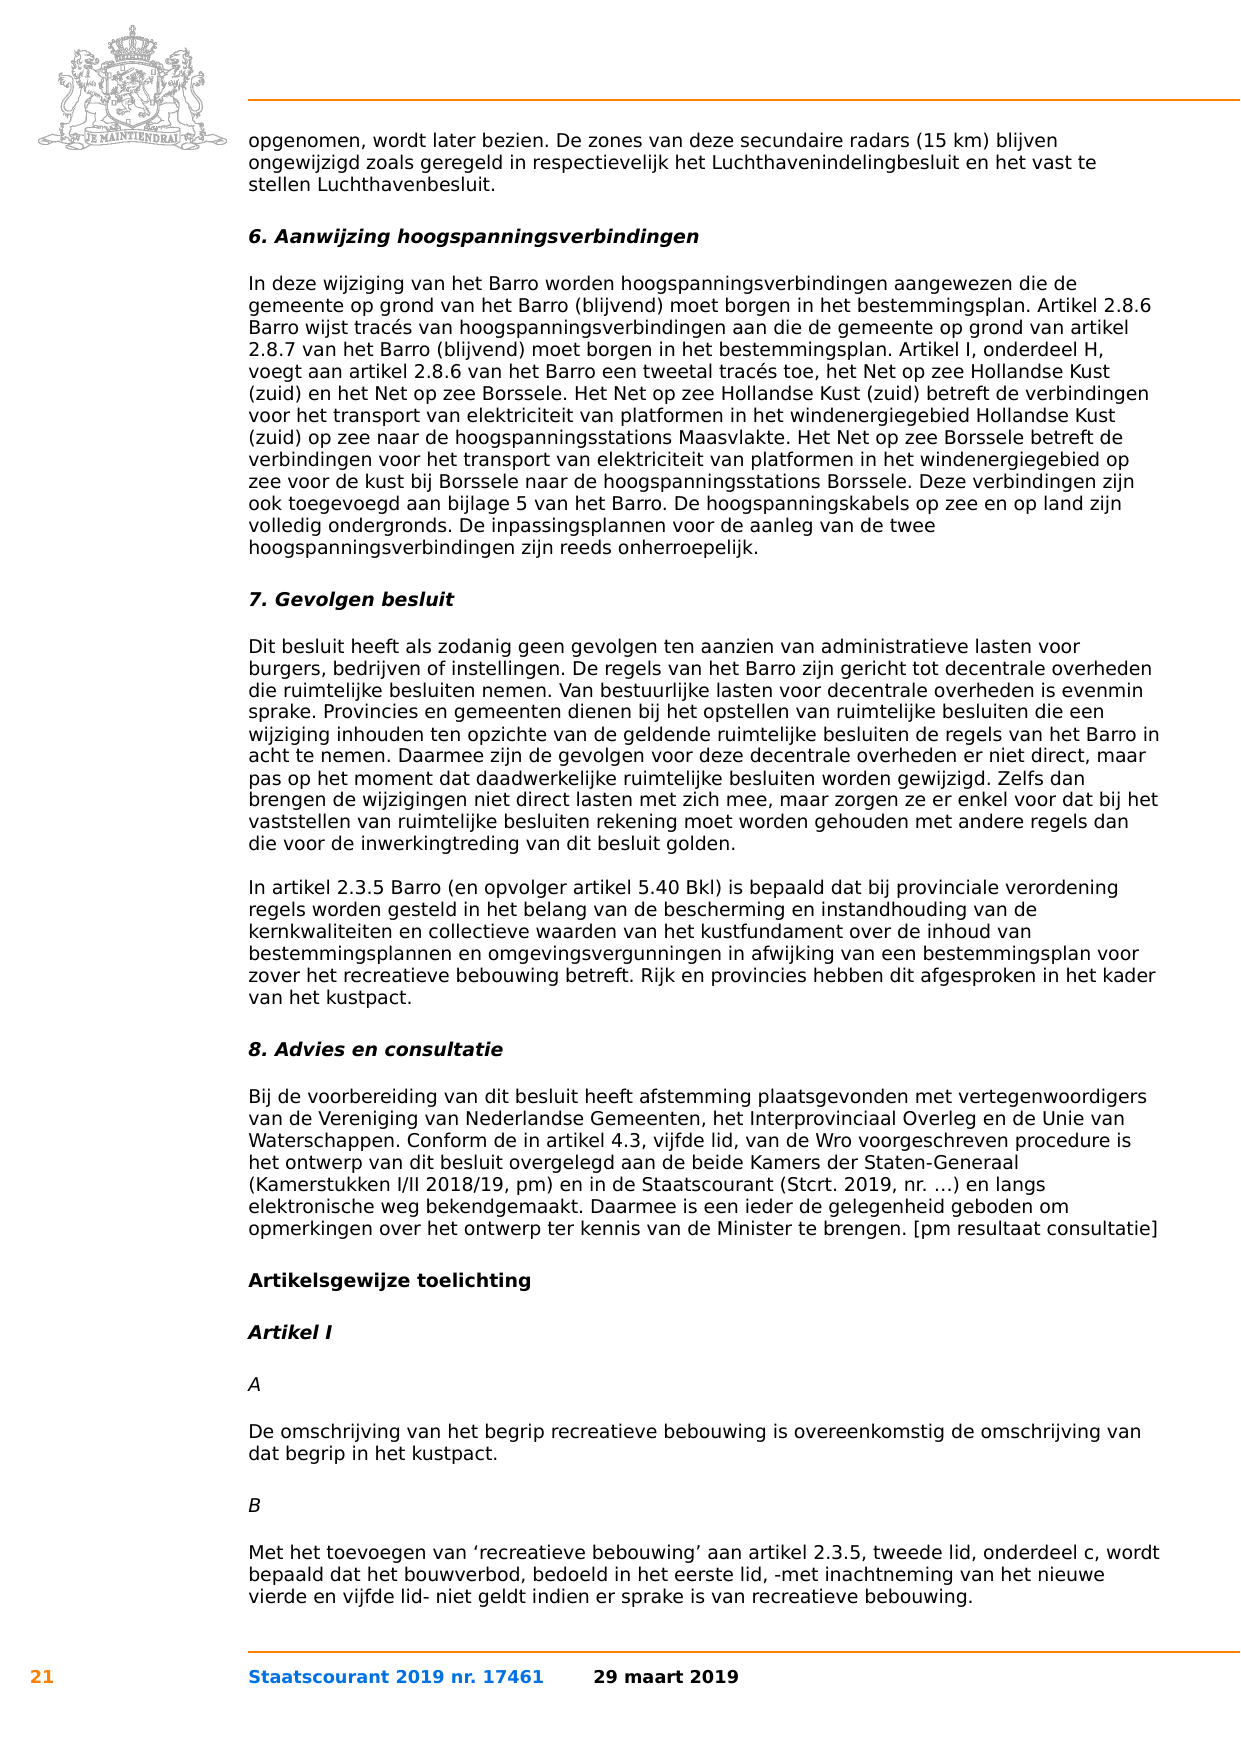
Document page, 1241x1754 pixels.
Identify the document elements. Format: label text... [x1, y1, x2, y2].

subtitle 8. Advies en consultatie [248, 1039, 1163, 1061]
subtitle 6. Aanwijzing hoogspanningsverbindingen [248, 226, 1163, 248]
text In artikel 2.3.5 Barro (en opvolger artikel 5.40 Bkl) is bepaald dat bij provinciale verordening regels worden gesteld in het belang van de bescherming en instandhouding van de kernkwaliteiten en collectieve waarden van het kustfundament over de inhoud van bestemmingsplannen en omgevingsvergunningen in afwijking van een bestemmingsplan voor zover het recreatieve bebouwing betreft. Rijk en provincies hebben dit afgesproken in het kader van het kustpact. [248, 877, 1163, 1009]
subtitle Artikelsgewijze toelichting [248, 1270, 1163, 1292]
text Dit besluit heeft als zodanig geen gevolgen ten aanzien van administratieve lasten voor burgers, bedrijven of instellingen. De regels van het Barro zijn gericht tot decentrale overheden die ruimtelijke besluiten nemen. Van bestuurlijke lasten voor decentrale overheden is evenmin sprake. Provincies en gemeenten dienen bij het opstellen van ruimtelijke besluiten die een wijziging inhouden ten opzichte van de geldende ruimtelijke besluiten de regels van het Barro in acht te nemen. Daarmee zijn de gevolgen voor deze decentrale overheden er niet direct, maar pas op het moment dat daadwerkelijke ruimtelijke besluiten worden gewijzigd. Zelfs dan brengen de wijzigingen niet direct lasten met zich mee, maar zorgen ze er enkel voor dat bij het vaststellen van ruimtelijke besluiten rekening moet worden gehouden met andere regels dan die voor de inwerkingtreding van dit besluit golden. [248, 636, 1163, 855]
subtitle B [248, 1495, 1163, 1517]
text opgenomen, wordt later bezien. De zones van deze secundaire radars (15 km) blijven ongewijzigd zoals geregeld in respectievelijk het Luchthavenindelingbesluit en het vast te stellen Luchthavenbesluit. [248, 130, 1163, 196]
subtitle A [248, 1374, 1163, 1396]
picture [38, 25, 227, 150]
text Met het toevoegen van ‘recreatieve bebouwing’ aan artikel 2.3.5, tweede lid, onderdeel c, wordt bepaald dat het bouwverbod, bedoeld in het eerste lid, -met inachtneming van het nieuwe vierde en vijfde lid- niet geldt indien er sprake is van recreatieve bebouwing. [248, 1542, 1163, 1608]
subtitle 7. Gevolgen besluit [248, 588, 1163, 611]
text Bij de voorbereiding van dit besluit heeft afstemming plaatsgevonden met vertegenwoordigers van de Vereniging van Nederlandse Gemeenten, het Interprovinciaal Overleg en de Unie van Waterschappen. Conform de in artikel 4.3, vijfde lid, van de Wro voorgeschreven procedure is het ontwerp van dit besluit overgelegd aan de beide Kamers der Staten-Generaal (Kamerstukken I/II 2018/19, pm) en in de Staatscourant (Stcrt. 2019, nr. …) en langs elektronische weg bekendgemaakt. Daarmee is een ieder de gelegenheid geboden om opmerkingen over het ontwerp ter kennis van de Minister te brengen. [pm resultaat consultatie] [248, 1086, 1163, 1240]
text In deze wijziging van het Barro worden hoogspanningsverbindingen aangewezen die de gemeente op grond van het Barro (blijvend) moet borgen in het bestemmingsplan. Artikel 2.8.6 Barro wijst tracés van hoogspanningsverbindingen aan die de gemeente op grond van artikel 2.8.7 van het Barro (blijvend) moet borgen in het bestemmingsplan. Artikel I, onderdeel H, voegt aan artikel 2.8.6 van het Barro een tweetal tracés toe, het Net op zee Hollandse Kust (zuid) en het Net op zee Borssele. Het Net op zee Hollandse Kust (zuid) betreft de verbindingen voor het transport van elektriciteit van platformen in het windenergiegebied Hollandse Kust (zuid) op zee naar de hoogspanningsstations Maasvlakte. Het Net op zee Borssele betreft de verbindingen voor het transport van elektriciteit van platformen in het windenergiegebied op zee voor de kust bij Borssele naar de hoogspanningsstations Borssele. Deze verbindingen zijn ook toegevoegd aan bijlage 5 van het Barro. De hoogspanningskabels op zee en op land zijn volledig ondergronds. De inpassingsplannen voor de aanleg van de twee hoogspanningsverbindingen zijn reeds onherroepelijk. [248, 273, 1163, 558]
text De omschrijving van het begrip recreatieve bebouwing is overeenkomstig de omschrijving van dat begrip in het kustpact. [248, 1421, 1163, 1465]
subtitle Artikel I [248, 1322, 1163, 1344]
